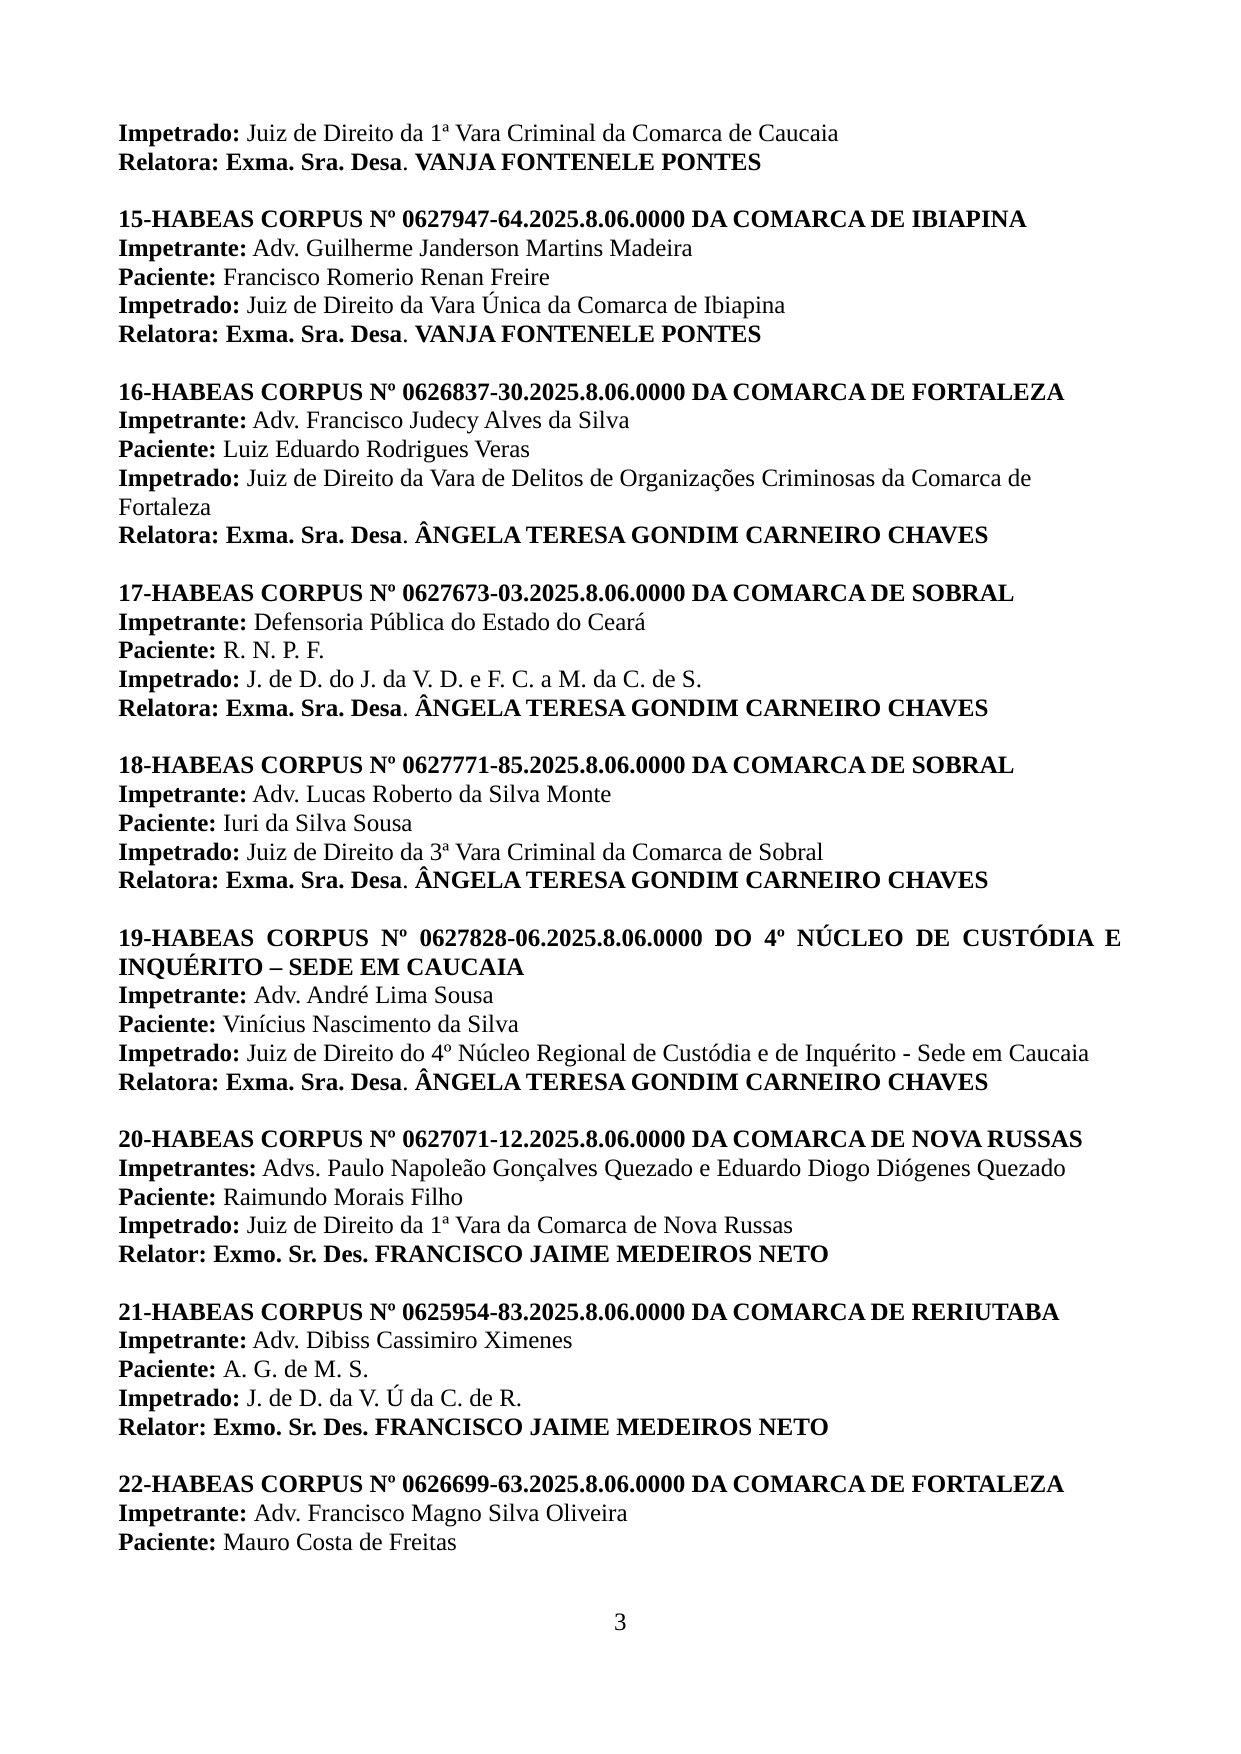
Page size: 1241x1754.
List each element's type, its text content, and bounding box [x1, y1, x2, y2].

text 17-HABEAS CORPUS Nº 0627673-03.2025.8.06.0000 DA COMARCA DE SOBRAL [118, 578, 1122, 607]
text Impetrante: Adv. Dibiss Cassimiro Ximenes [118, 1326, 1122, 1354]
text 15-HABEAS CORPUS Nº 0627947-64.2025.8.06.0000 DA COMARCA DE IBIAPINA [118, 204, 1122, 233]
text Relatora: Exma. Sra. Desa. ÂNGELA TERESA GONDIM CARNEIRO CHAVES [118, 521, 1122, 549]
text Relatora: Exma. Sra. Desa. ÂNGELA TERESA GONDIM CARNEIRO CHAVES [118, 866, 1122, 894]
text 18-HABEAS CORPUS Nº 0627771-85.2025.8.06.0000 DA COMARCA DE SOBRAL [118, 751, 1122, 779]
text Impetrado: Juiz de Direito da 1ª Vara Criminal da Comarca de Caucaia [118, 118, 1122, 147]
text Paciente: Luiz Eduardo Rodrigues Veras [118, 434, 1122, 463]
text Relator: Exmo. Sr. Des. FRANCISCO JAIME MEDEIROS NETO [118, 1412, 1122, 1441]
text 22-HABEAS CORPUS Nº 0626699-63.2025.8.06.0000 DA COMARCA DE FORTALEZA [118, 1469, 1122, 1498]
text Impetrante: Adv. Guilherme Janderson Martins Madeira [118, 233, 1122, 262]
text Impetrante: Adv. André Lima Sousa [118, 981, 1122, 1009]
text Relatora: Exma. Sra. Desa. VANJA FONTENELE PONTES [118, 319, 1122, 348]
text Paciente: Vinícius Nascimento da Silva [118, 1009, 1122, 1038]
text Impetrado: J. de D. da V. Ú da C. de R. [118, 1383, 1122, 1412]
text Relatora: Exma. Sra. Desa. VANJA FONTENELE PONTES [118, 147, 1122, 176]
text 16-HABEAS CORPUS Nº 0626837-30.2025.8.06.0000 DA COMARCA DE FORTALEZA [118, 377, 1122, 406]
text 21-HABEAS CORPUS Nº 0625954-83.2025.8.06.0000 DA COMARCA DE RERIUTABA [118, 1297, 1122, 1326]
text Impetrante: Defensoria Pública do Estado do Ceará [118, 607, 1122, 636]
text 19-HABEAS CORPUS Nº 0627828-06.2025.8.06.0000 DO 4º NÚCLEO DE CUSTÓDIA E INQUÉRITO – SEDE EM CAUCAIA [118, 923, 1122, 981]
text Impetrado: Juiz de Direito da Vara Única da Comarca de Ibiapina [118, 291, 1122, 319]
text 20-HABEAS CORPUS Nº 0627071-12.2025.8.06.0000 DA COMARCA DE NOVA RUSSAS [118, 1124, 1122, 1153]
text Paciente: Francisco Romerio Renan Freire [118, 262, 1122, 291]
text Paciente: R. N. P. F. [118, 636, 1122, 664]
text Paciente: A. G. de M. S. [118, 1354, 1122, 1383]
text Paciente: Mauro Costa de Freitas [118, 1527, 1122, 1556]
text Impetrado: J. de D. do J. da V. D. e F. C. a M. da C. de S. [118, 664, 1122, 693]
text Paciente: Iuri da Silva Sousa [118, 808, 1122, 837]
text Impetrante: Adv. Francisco Magno Silva Oliveira [118, 1498, 1122, 1527]
text Impetrado: Juiz de Direito do 4º Núcleo Regional de Custódia e de Inquérito - Sede em Caucaia [118, 1038, 1122, 1067]
text Impetrado: Juiz de Direito da 3ª Vara Criminal da Comarca de Sobral [118, 837, 1122, 866]
text Relatora: Exma. Sra. Desa. ÂNGELA TERESA GONDIM CARNEIRO CHAVES [118, 693, 1122, 722]
text Impetrado: Juiz de Direito da Vara de Delitos de Organizações Criminosas da Comarca de Fortaleza [118, 463, 1122, 521]
text Relator: Exmo. Sr. Des. FRANCISCO JAIME MEDEIROS NETO [118, 1239, 1122, 1268]
text Impetrado: Juiz de Direito da 1ª Vara da Comarca de Nova Russas [118, 1211, 1122, 1239]
text Paciente: Raimundo Morais Filho [118, 1182, 1122, 1211]
text Relatora: Exma. Sra. Desa. ÂNGELA TERESA GONDIM CARNEIRO CHAVES [118, 1067, 1122, 1096]
text Impetrantes: Advs. Paulo Napoleão Gonçalves Quezado e Eduardo Diogo Diógenes Quezado [118, 1153, 1122, 1182]
text Impetrante: Adv. Francisco Judecy Alves da Silva [118, 406, 1122, 434]
text Impetrante: Adv. Lucas Roberto da Silva Monte [118, 779, 1122, 808]
